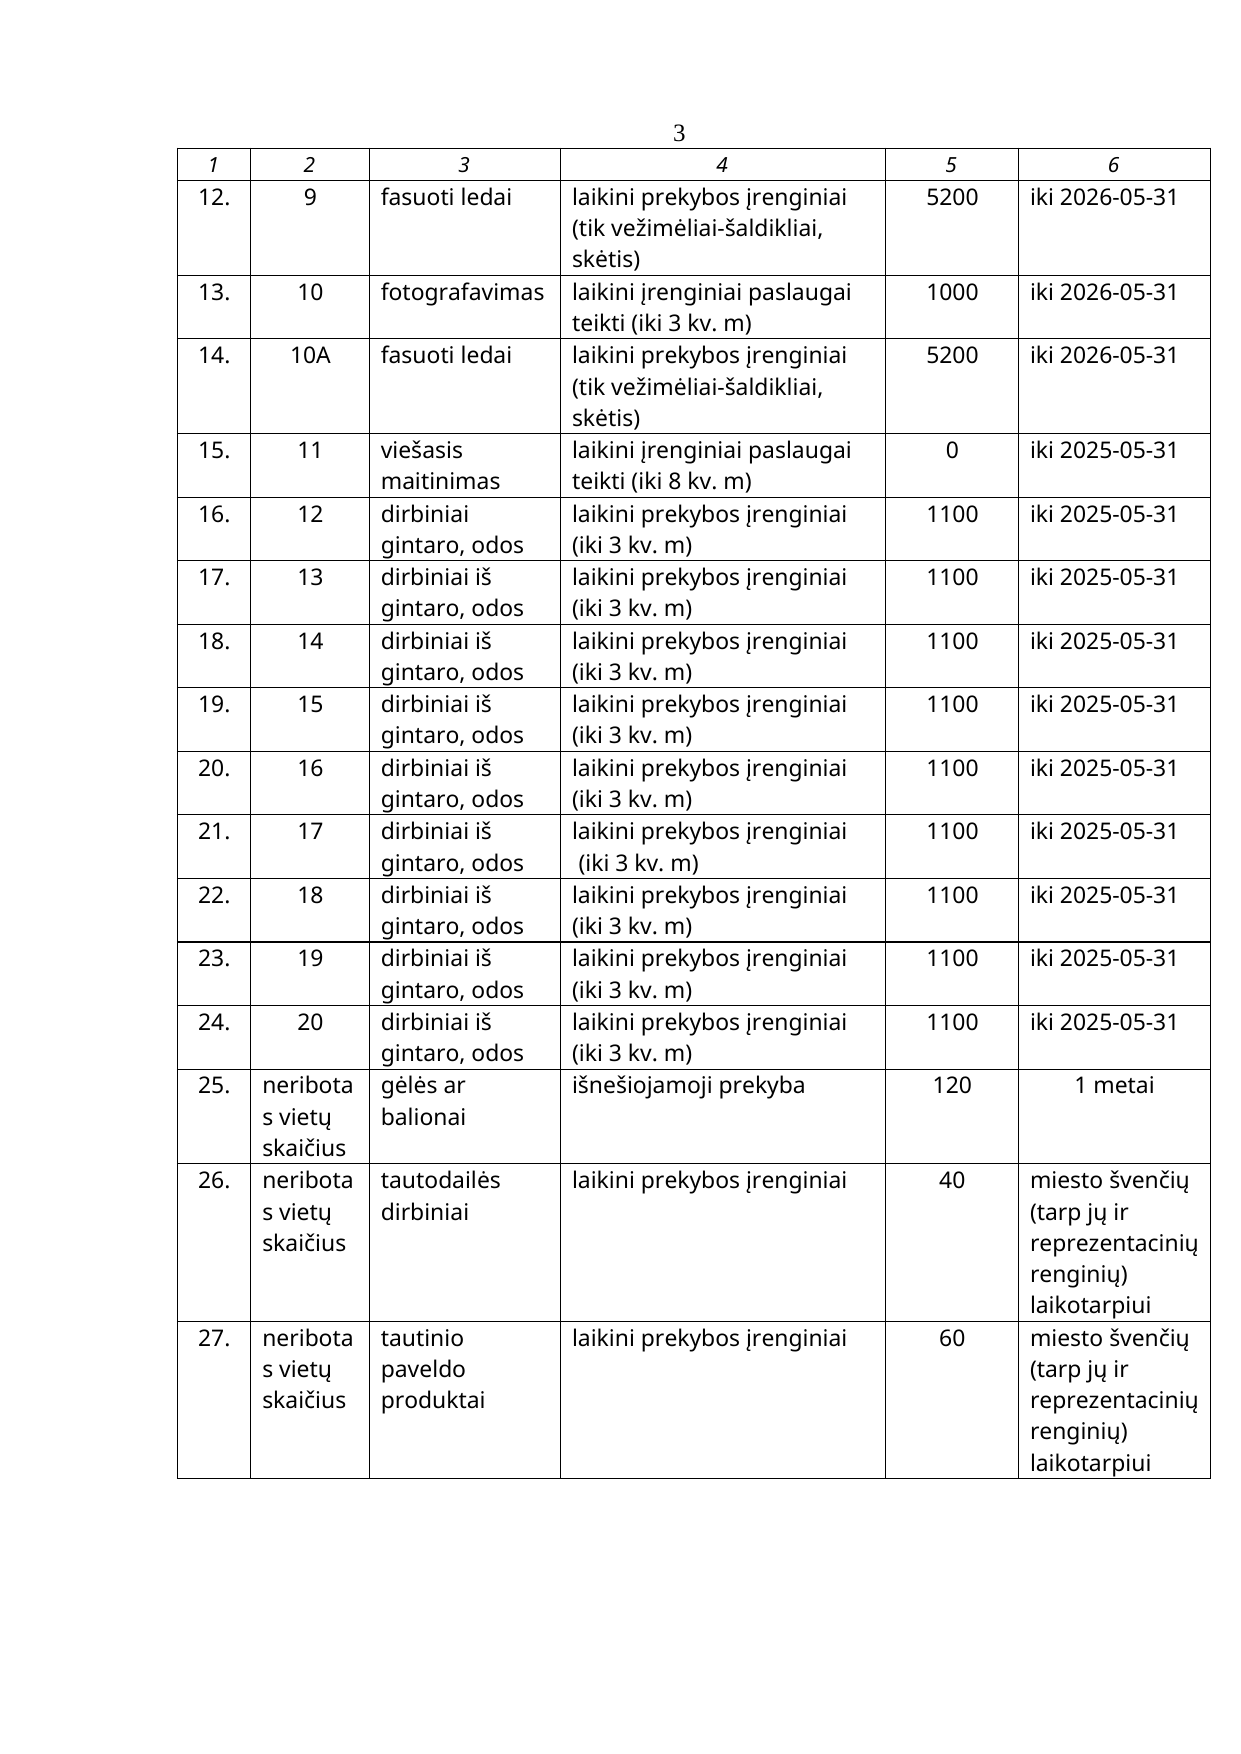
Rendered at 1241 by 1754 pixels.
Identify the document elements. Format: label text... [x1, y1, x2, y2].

table_cell 40 [886, 1164, 1018, 1321]
table_cell [1211, 624, 1215, 687]
table_cell 12 [251, 498, 369, 560]
table_cell 15. [178, 434, 250, 497]
table_cell 13. [178, 276, 250, 338]
table_cell fasuoti ledai [370, 181, 560, 275]
table_cell [1211, 814, 1215, 878]
table_header 4 [561, 149, 885, 180]
table_cell iki 2025-05-31 [1019, 879, 1210, 941]
table_cell [1211, 687, 1215, 751]
table_cell iki 2025-05-31 [1019, 752, 1210, 814]
table_cell laikini prekybos įrenginiai (iki 3 kv. m) [561, 1006, 885, 1068]
table_cell laikini prekybos įrenginiai (iki 3 kv. m) [561, 688, 885, 751]
table_cell 5200 [886, 181, 1018, 275]
table_cell dirbiniai iš gintaro, odos [370, 688, 560, 751]
table_cell neribotas vietų skaičius [251, 1164, 369, 1321]
table_cell 1100 [886, 688, 1018, 751]
table_cell 1100 [886, 752, 1018, 814]
table_cell miesto švenčių (tarp jų ir reprezentacinių renginių) laikotarpiui [1019, 1322, 1210, 1478]
table_cell fotografavimas [370, 276, 560, 338]
table_cell 11 [251, 434, 369, 497]
table_cell [1211, 1069, 1215, 1163]
table_cell 25. [178, 1070, 250, 1163]
table_cell 1100 [886, 815, 1018, 878]
table_cell iki 2025-05-31 [1019, 1006, 1210, 1068]
table_cell 19 [251, 943, 369, 1005]
table_header 5 [886, 149, 1018, 180]
table_cell 0 [886, 434, 1018, 497]
table_cell 17 [251, 815, 369, 878]
table_cell 18. [178, 625, 250, 687]
table_cell 60 [886, 1322, 1018, 1478]
table_cell 18 [251, 879, 369, 941]
table_cell 1 metai [1019, 1070, 1210, 1163]
table_cell laikini prekybos įrenginiai (iki 3 kv. m) [561, 943, 885, 1005]
table_cell iki 2025-05-31 [1019, 498, 1210, 560]
table_header 1 [178, 149, 250, 180]
table_cell laikini prekybos įrenginiai [561, 1322, 885, 1478]
table_cell dirbiniai iš gintaro, odos [370, 815, 560, 878]
table_cell 1100 [886, 1006, 1018, 1068]
table_cell 17. [178, 561, 250, 624]
table_cell iki 2025-05-31 [1019, 561, 1210, 624]
table_cell dirbiniai iš gintaro, odos [370, 943, 560, 1005]
table_cell dirbiniai iš gintaro, odos [370, 752, 560, 814]
table_cell iki 2026-05-31 [1019, 181, 1210, 275]
table_cell 22. [178, 879, 250, 941]
table_cell 27. [178, 1322, 250, 1478]
table_cell 16. [178, 498, 250, 560]
table_cell [1211, 180, 1215, 275]
table_cell [1211, 1163, 1215, 1321]
table_cell 5200 [886, 339, 1018, 433]
table_cell [1211, 1321, 1215, 1478]
table_cell laikini prekybos įrenginiai (iki 3 kv. m) [561, 561, 885, 624]
table_cell iki 2025-05-31 [1019, 434, 1210, 497]
table_cell gėlės ar balionai [370, 1070, 560, 1163]
table_header 2 [251, 149, 369, 180]
table_cell miesto švenčių (tarp jų ir reprezentacinių renginių) laikotarpiui [1019, 1164, 1210, 1321]
table_cell 1100 [886, 498, 1018, 560]
table_cell laikini įrenginiai paslaugai teikti (iki 3 kv. m) [561, 276, 885, 338]
table_cell [1211, 878, 1215, 941]
table_cell dirbiniai gintaro, odos [370, 498, 560, 560]
table_cell laikini prekybos įrenginiai (iki 3 kv. m) [561, 625, 885, 687]
table_cell 1100 [886, 943, 1018, 1005]
table_cell 20. [178, 752, 250, 814]
table_cell iki 2026-05-31 [1019, 339, 1210, 433]
table_cell 21. [178, 815, 250, 878]
table_cell [1211, 1005, 1215, 1068]
table_cell 19. [178, 688, 250, 751]
table_cell [1211, 338, 1215, 433]
table_cell dirbiniai iš gintaro, odos [370, 561, 560, 624]
table_cell išnešiojamoji prekyba [561, 1070, 885, 1163]
table_cell [1211, 275, 1215, 338]
table_cell dirbiniai iš gintaro, odos [370, 625, 560, 687]
table_cell neribotas vietų skaičius [251, 1070, 369, 1163]
table_cell 9 [251, 181, 369, 275]
table_cell 1000 [886, 276, 1018, 338]
table_cell neribotas vietų skaičius [251, 1322, 369, 1478]
table_cell dirbiniai iš gintaro, odos [370, 879, 560, 941]
table_cell 23. [178, 943, 250, 1005]
table_cell iki 2025-05-31 [1019, 815, 1210, 878]
table_cell dirbiniai iš gintaro, odos [370, 1006, 560, 1068]
table_cell 16 [251, 752, 369, 814]
table_cell 20 [251, 1006, 369, 1068]
table_cell viešasis maitinimas [370, 434, 560, 497]
table_header 6 [1019, 149, 1210, 180]
table_cell 14. [178, 339, 250, 433]
table_cell [1211, 560, 1215, 624]
table_header [1211, 148, 1218, 180]
table_cell 14 [251, 625, 369, 687]
table_cell 120 [886, 1070, 1018, 1163]
table_cell 24. [178, 1006, 250, 1068]
table_cell 26. [178, 1164, 250, 1321]
table_cell laikini prekybos įrenginiai [561, 1164, 885, 1321]
table_cell 12. [178, 181, 250, 275]
table_cell 1100 [886, 625, 1018, 687]
table_cell laikini prekybos įrenginiai (iki 3 kv. m) [561, 815, 885, 878]
table_cell iki 2025-05-31 [1019, 625, 1210, 687]
table_cell 1100 [886, 561, 1018, 624]
table_header 3 [370, 149, 560, 180]
table_cell 1100 [886, 879, 1018, 941]
table_cell [1211, 497, 1215, 560]
table_cell laikini prekybos įrenginiai (iki 3 kv. m) [561, 879, 885, 941]
table_cell fasuoti ledai [370, 339, 560, 433]
table_cell laikini prekybos įrenginiai (tik vežimėliai-šaldikliai, skėtis) [561, 339, 885, 433]
table_cell [1211, 751, 1215, 814]
table_cell 10 [251, 276, 369, 338]
table_cell 15 [251, 688, 369, 751]
table_cell [1211, 941, 1215, 1005]
table_cell iki 2025-05-31 [1019, 688, 1210, 751]
table_cell laikini prekybos įrenginiai (iki 3 kv. m) [561, 752, 885, 814]
table_cell tautinio paveldo produktai [370, 1322, 560, 1478]
table_cell iki 2025-05-31 [1019, 943, 1210, 1005]
table_cell [1211, 433, 1215, 497]
table_cell laikini įrenginiai paslaugai teikti (iki 8 kv. m) [561, 434, 885, 497]
table_cell iki 2026-05-31 [1019, 276, 1210, 338]
table_cell laikini prekybos įrenginiai (iki 3 kv. m) [561, 498, 885, 560]
table_cell 13 [251, 561, 369, 624]
table_cell 10A [251, 339, 369, 433]
table_cell tautodailės dirbiniai [370, 1164, 560, 1321]
table_cell laikini prekybos įrenginiai (tik vežimėliai-šaldikliai, skėtis) [561, 181, 885, 275]
